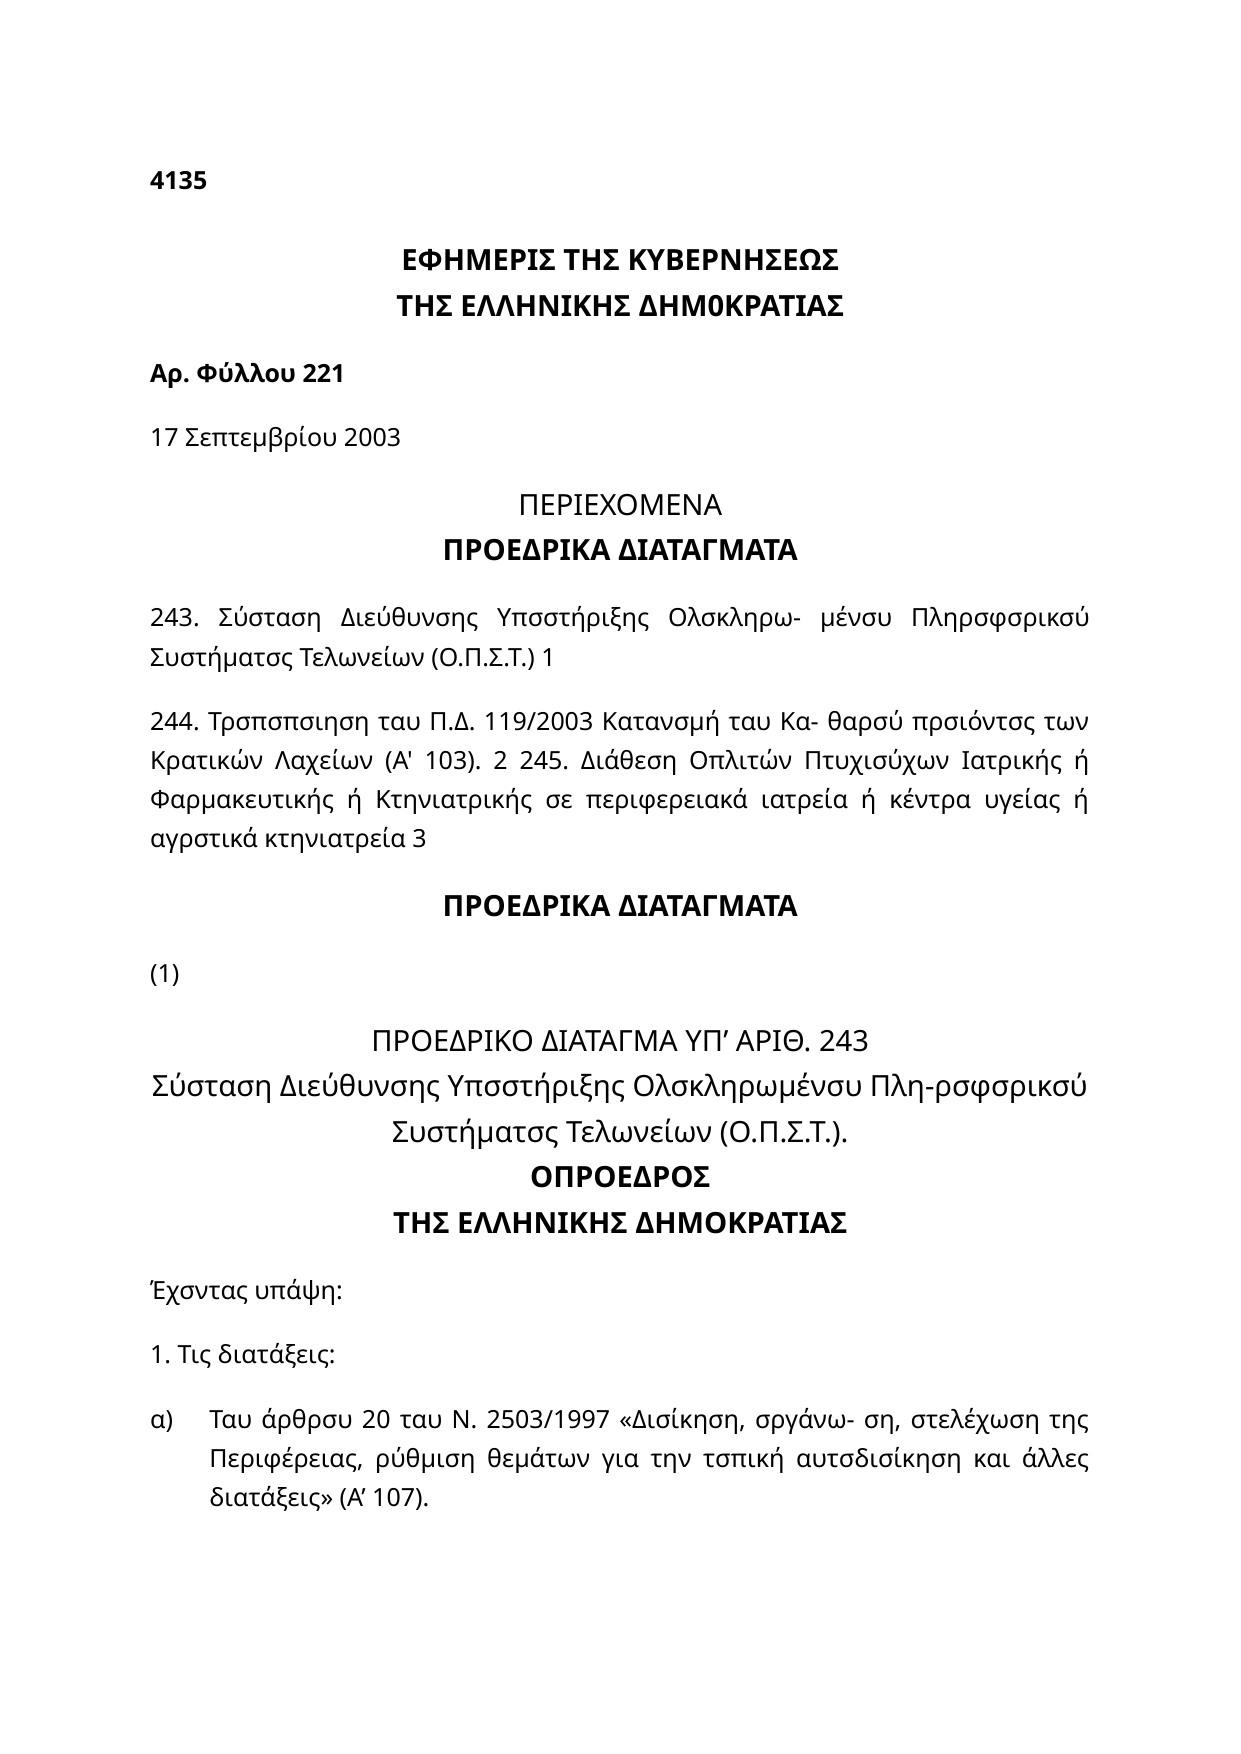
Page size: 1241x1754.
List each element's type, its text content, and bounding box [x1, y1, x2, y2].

text ΠΡΟΕΔΡΙΚΑ ΔΙΑΤΑΓΜΑΤΑ [150, 885, 1090, 925]
text ΕΦΗΜΕΡΙΣ ΤΗΣ ΚΥΒΕΡΝΗΣΕΩΣ ΤΗΣ ΕΛΛΗΝΙΚΗΣ ΔΗΜ0ΚΡΑΤΙΑΣ [150, 239, 1090, 324]
text 17 Σεπτεμβρίου 2003 [150, 419, 1090, 454]
text (1) [150, 956, 1090, 990]
text ΠΡΟΕΔΡΙΚΟ ΔΙΑΤΑΓΜΑ ΥΠ’ ΑΡΙΘ. 243 Σύσταση Διεύθυνσης Υπσστήριξης Ολσκληρωμένσυ Πλη-ρσφσρικσύ Συστήματσς Τελωνείων (Ο.Π.Σ.Τ.). ΟΠΡΟΕΔΡΟΣ ΤΗΣ ΕΛΛΗΝΙΚΗΣ ΔΗΜΟΚΡΑΤΙΑΣ [150, 1020, 1090, 1242]
text Έχσντας υπάψη: [150, 1273, 1090, 1307]
text ΠΕΡΙΕΧΟΜΕΝΑ ΠΡΟΕΔΡΙΚΑ ΔΙΑΤΑΓΜΑΤΑ [150, 484, 1090, 569]
text Αρ. Φύλλου 221 [150, 355, 1090, 389]
title 4135 [150, 162, 1090, 197]
list α) Ταυ άρθρσυ 20 ταυ Ν. 2503/1997 «Δισίκηση, σργάνω- ση, στελέχωση της Περιφέρειας, ρύθμιση θεμάτων για την τσπική αυτσδισίκηση και άλλες διατάξεις» (Α’ 107). [150, 1401, 1090, 1514]
text 243. Σύσταση Διεύθυνσης Υπσστήριξης Ολσκληρω- μένσυ Πληρσφσρικσύ Συστήματσς Τελωνείων (Ο.Π.Σ.Τ.) 1 [150, 600, 1090, 673]
text 1. Τις διατάξεις: [150, 1337, 1090, 1371]
text 244. Τρσπσπσιηση ταυ Π.Δ. 119/2003 Κατανσμή ταυ Κα- θαρσύ πρσιόντσς των Κρατικών Λαχείων (Α' 103). 2 245. Διάθεση Οπλιτών Πτυχισύχων Ιατρικής ή Φαρμακευτικής ή Κτηνιατρικής σε περιφερειακά ιατρεία ή κέντρα υγείας ή αγρστικά κτηνιατρεία 3 [150, 703, 1090, 855]
